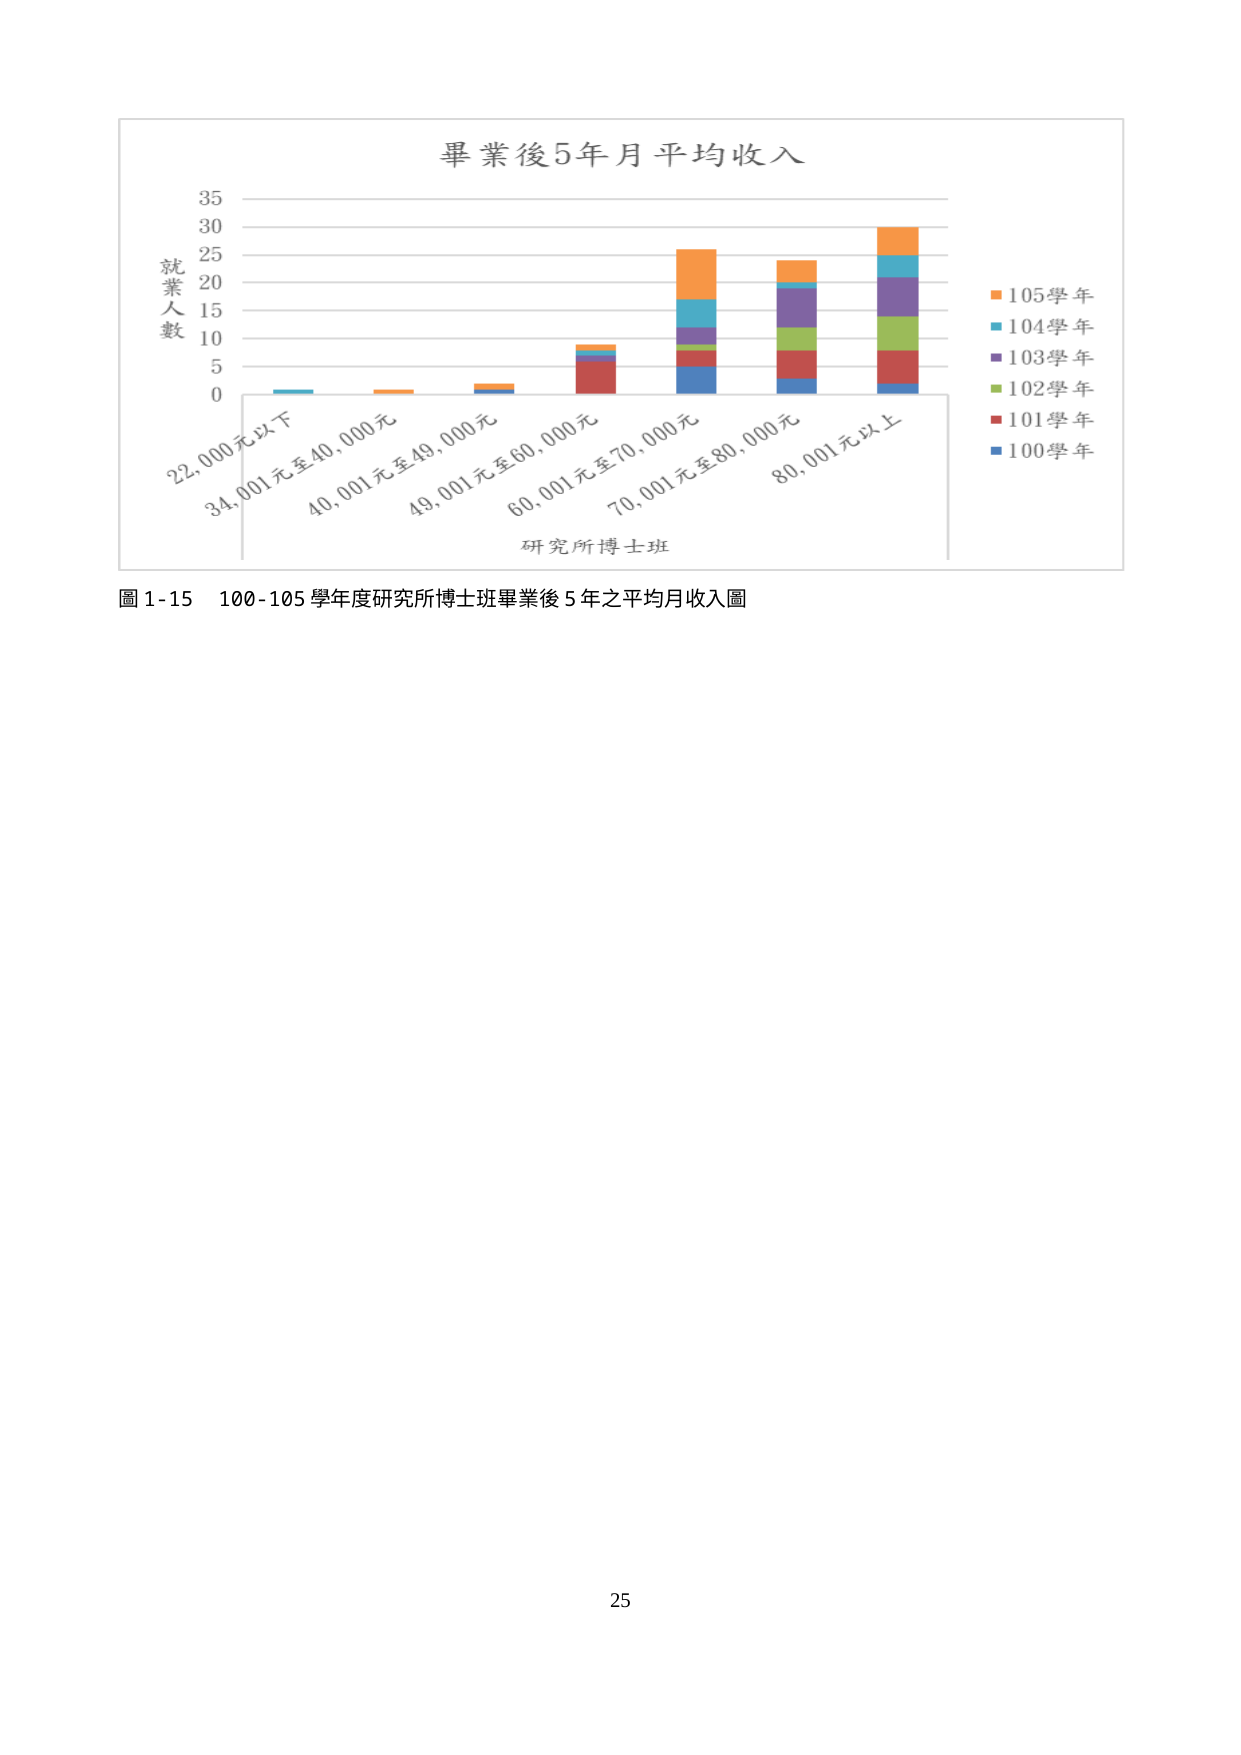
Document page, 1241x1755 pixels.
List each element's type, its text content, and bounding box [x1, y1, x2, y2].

text 圖1-15 100-105學年度研究所博士班畢業後5年之平均月收入圖 [118, 583, 1122, 613]
